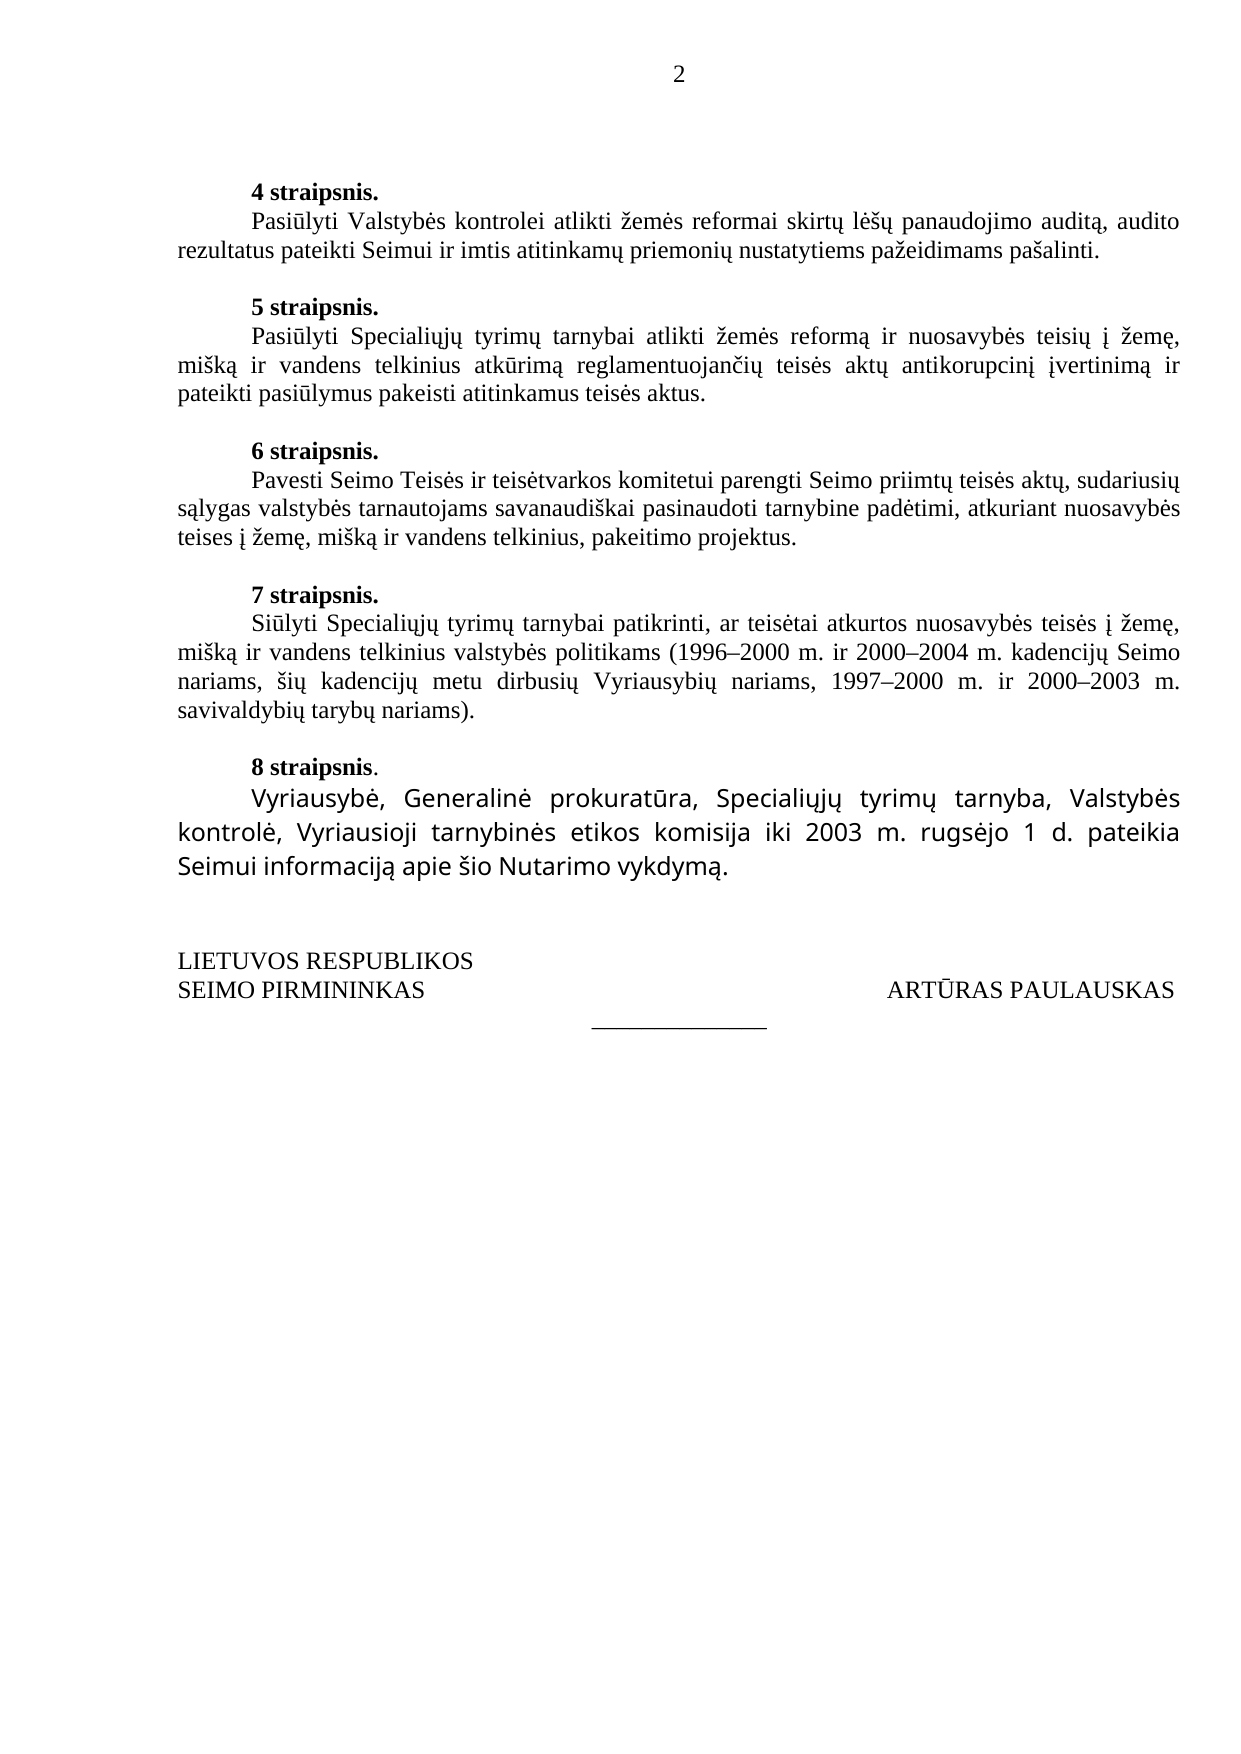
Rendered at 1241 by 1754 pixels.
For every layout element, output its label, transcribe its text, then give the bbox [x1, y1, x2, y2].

text ______________ [177, 1003, 1181, 1032]
text Siūlyti Specialiųjų tyrimų tarnybai patikrinti, ar teisėtai atkurtos nuosavybės teisės į žemę, mišką ir vandens telkinius valstybės politikams (1996–2000 m. ir 2000–2004 m. kadencijų Seimo nariams, šių kadencijų metu dirbusių Vyriausybių nariams, 1997–2000 m. ir 2000–2003 m. savivaldybių tarybų nariams). [177, 608, 1181, 723]
text Pavesti Seimo Teisės ir teisėtvarkos komitetui parengti Seimo priimtų teisės aktų, sudariusių sąlygas valstybės tarnautojams savanaudiškai pasinaudoti tarnybine padėtimi, atkuriant nuosavybės teises į žemę, mišką ir vandens telkinius, pakeitimo projektus. [177, 465, 1181, 551]
text 6 straipsnis. [177, 436, 1181, 465]
text Vyriausybė, Generalinė prokuratūra, Specialiųjų tyrimų tarnyba, Valstybės kontrolė, Vyriausioji tarnybinės etikos komisija iki 2003 m. rugsėjo 1 d. pateikia Seimui informaciją apie šio Nutarimo vykdymą. [177, 781, 1181, 883]
text Pasiūlyti Valstybės kontrolei atlikti žemės reformai skirtų lėšų panaudojimo auditą, audito rezultatus pateikti Seimui ir imtis atitinkamų priemonių nustatytiems pažeidimams pašalinti. [177, 206, 1181, 263]
text 8 straipsnis. [177, 752, 1181, 781]
text Pasiūlyti Specialiųjų tyrimų tarnybai atlikti žemės reformą ir nuosavybės teisių į žemę, mišką ir vandens telkinius atkūrimą reglamentuojančių teisės aktų antikorupcinį įvertinimą ir pateikti pasiūlymus pakeisti atitinkamus teisės aktus. [177, 321, 1181, 407]
text 4 straipsnis. [177, 177, 1181, 206]
text SEIMO PIRMININKAS ARTŪRAS PAULAUSKAS [177, 975, 1181, 1003]
text 5 straipsnis. [177, 292, 1181, 321]
text 7 straipsnis. [177, 580, 1181, 608]
text LIETUVOS RESPUBLIKOS [177, 946, 1181, 975]
